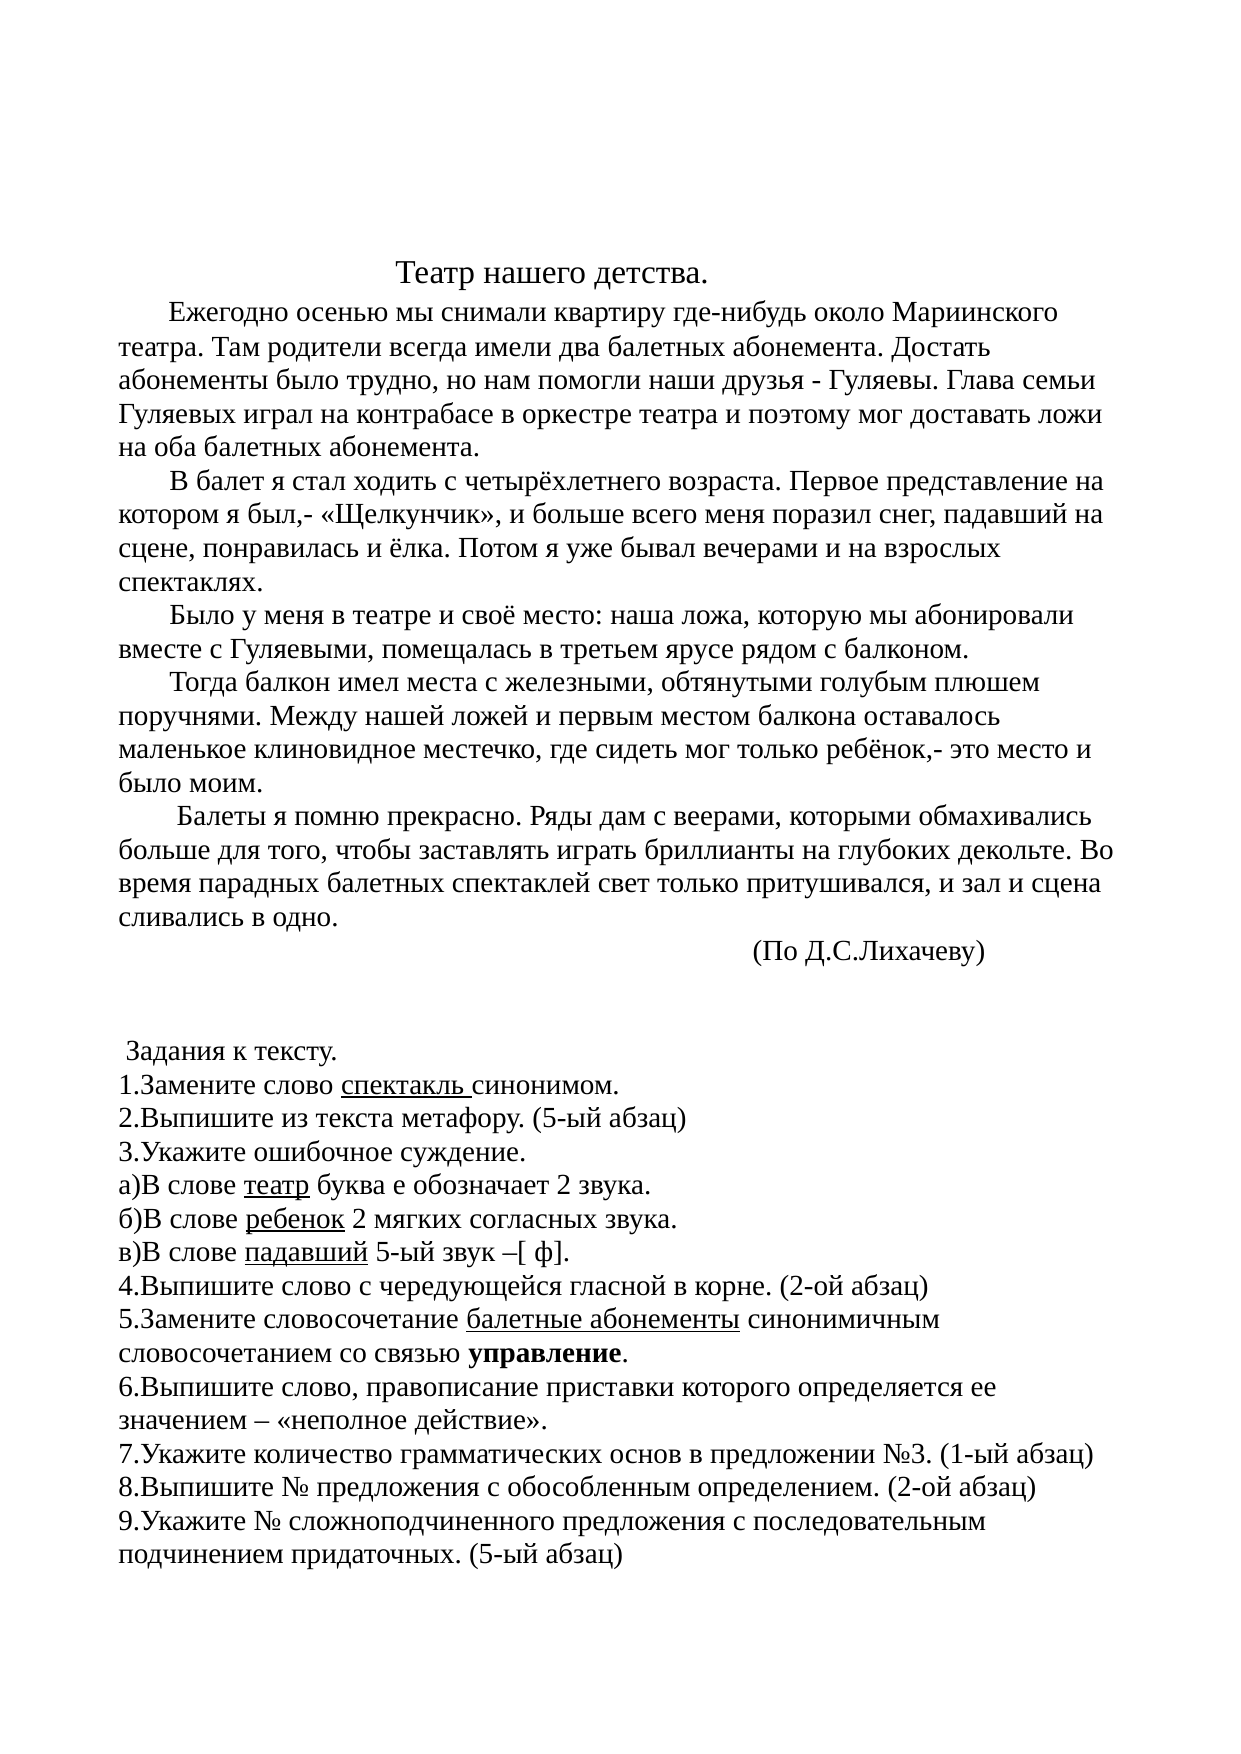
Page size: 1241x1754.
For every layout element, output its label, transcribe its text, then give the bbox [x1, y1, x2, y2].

text 2.Выпишите из текста метафору. (5-ый абзац) [118, 1100, 1122, 1134]
text 4.Выпишите слово с чередующейся гласной в корне. (2-ой абзац) [118, 1268, 1122, 1302]
text 1.Замените слово спектакль синонимом. [118, 1067, 1122, 1100]
text 8.Выпишите № предложения с обособленным определением. (2-ой абзац) [118, 1469, 1122, 1503]
text Балеты я помню прекрасно. Ряды дам с веерами, которыми обмахивались больше для того, чтобы заставлять играть бриллианты на глубоких декольте. Во время парадных балетных спектаклей свет только притушивался, и зал и сцена сливались в одно. [118, 798, 1122, 933]
text В балет я стал ходить с четырёхлетнего возраста. Первое представление на котором я был,- «Щелкунчик», и больше всего меня поразил снег, падавший на сцене, понравилась и ёлка. Потом я уже бывал вечерами и на взрослых спектаклях. [118, 463, 1122, 597]
text б)В слове ребенок 2 мягких согласных звука. [118, 1201, 1122, 1234]
text 9.Укажите № сложноподчиненного предложения с последовательным подчинением придаточных. (5-ый абзац) [118, 1503, 1122, 1570]
text 7.Укажите количество грамматических основ в предложении №3. (1-ый абзац) [118, 1436, 1122, 1469]
text (По Д.С.Лихачеву) [118, 933, 1122, 966]
text Театр нашего детства. [118, 252, 1122, 291]
text 6.Выпишите слово, правописание приставки которого определяется ее значением – «неполное действие». [118, 1369, 1122, 1436]
text в)В слове падавший 5-ый звук –[ ф]. [118, 1234, 1122, 1268]
text Тогда балкон имел места с железными, обтянутыми голубым плюшем поручнями. Между нашей ложей и первым местом балкона оставалось маленькое клиновидное местечко, где сидеть мог только ребёнок,- это место и было моим. [118, 664, 1122, 798]
text Задания к тексту. [118, 1033, 1122, 1067]
text 5.Замените словосочетание балетные абонементы синонимичным словосочетанием со связью управление. [118, 1302, 1122, 1369]
text Было у меня в театре и своё место: наша ложа, которую мы абонировали вместе с Гуляевыми, помещалась в третьем ярусе рядом с балконом. [118, 597, 1122, 664]
text Ежегодно осенью мы снимали квартиру где-нибудь около Мариинского театра. Там родители всегда имели два балетных абонемента. Достать абонементы было трудно, но нам помогли наши друзья - Гуляевы. Глава семьи Гуляевых играл на контрабасе в оркестре театра и поэтому мог доставать ложи на оба балетных абонемента. [118, 291, 1122, 463]
text а)В слове театр буква е обозначает 2 звука. [118, 1167, 1122, 1201]
text 3.Укажите ошибочное суждение. [118, 1134, 1122, 1167]
